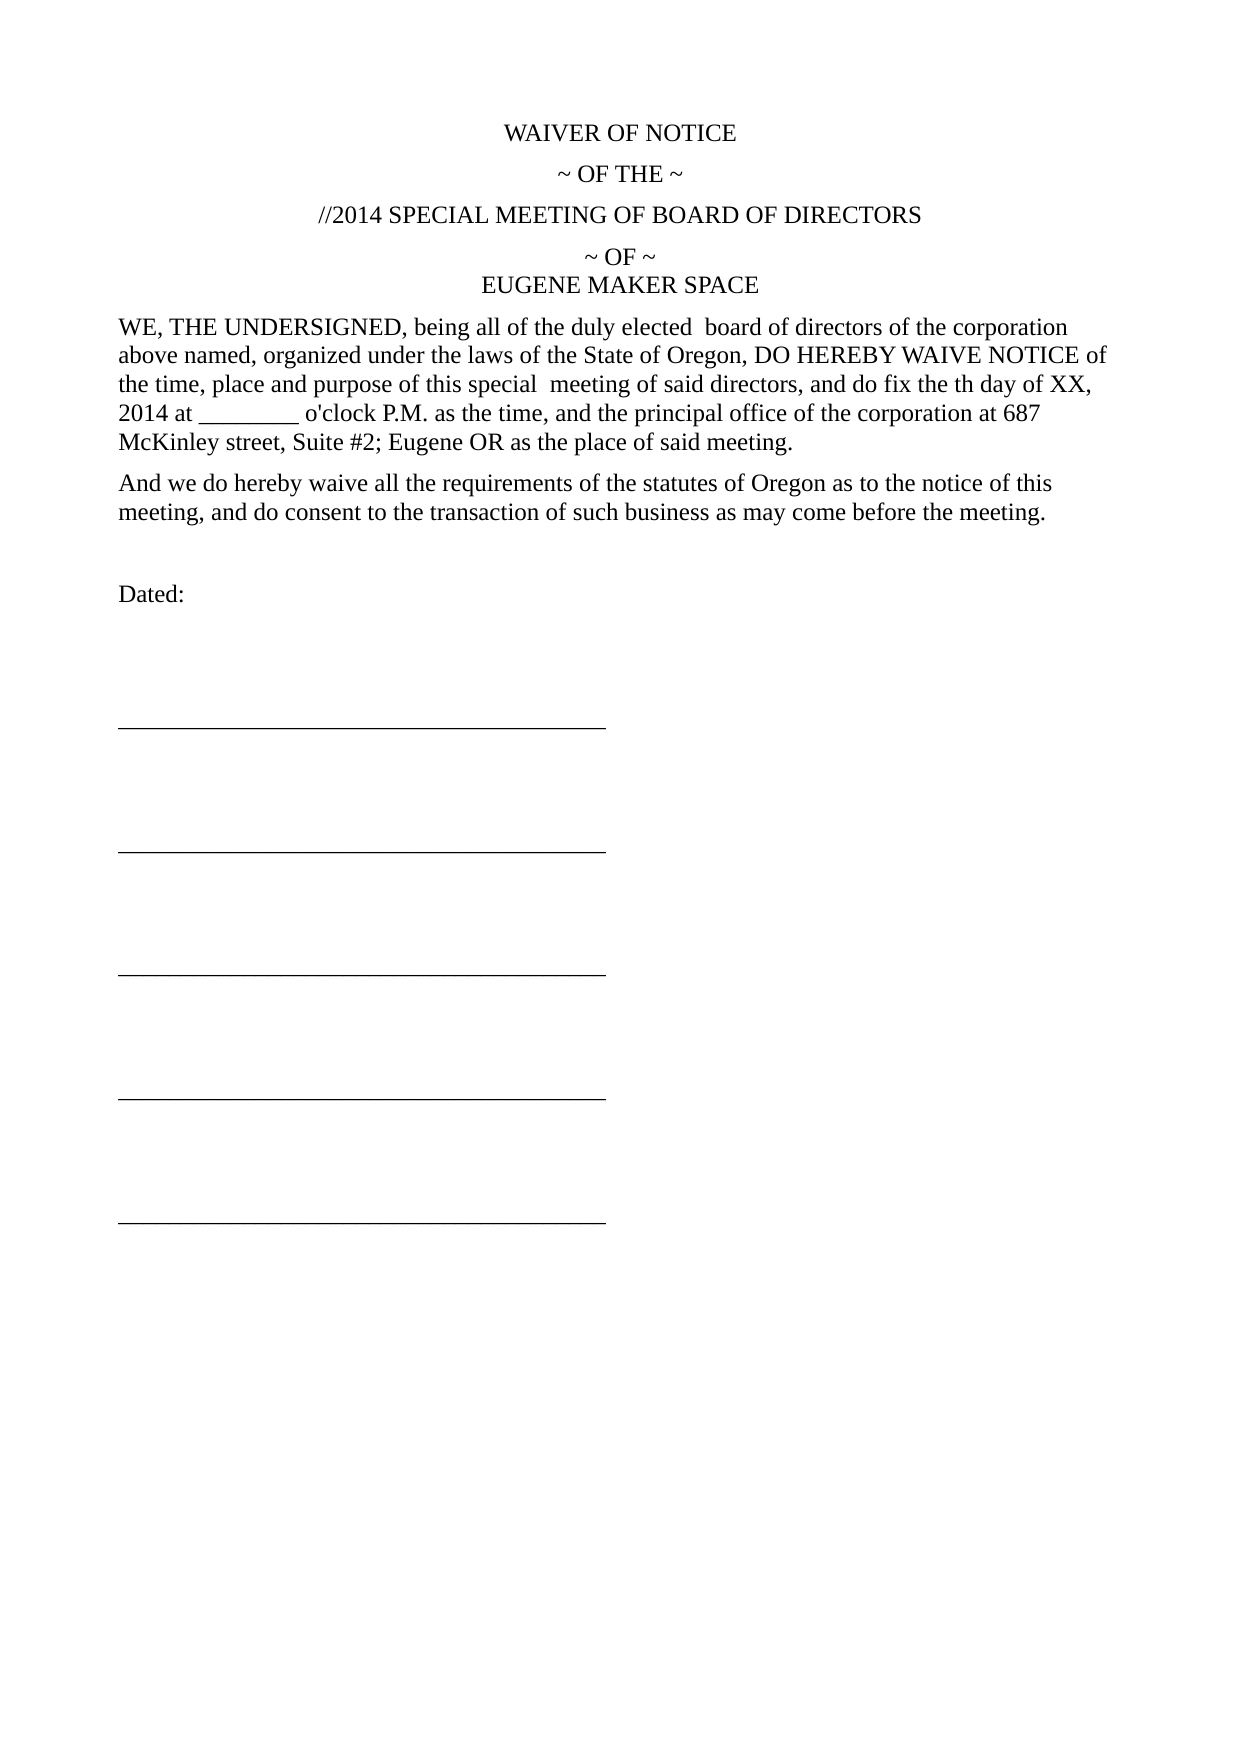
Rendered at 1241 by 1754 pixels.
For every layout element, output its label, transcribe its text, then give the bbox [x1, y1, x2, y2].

text And we do hereby waive all the requirements of the statutes of Oregon as to the notice of this meeting, and do consent to the transaction of such business as may come before the meeting. [118, 468, 1122, 526]
text ~ OF ~ EUGENE MAKER SPACE [118, 242, 1122, 299]
text _______________________________________ [118, 951, 1122, 979]
text _______________________________________ [118, 1074, 1122, 1103]
text WE, THE UNDERSIGNED, being all of the duly elected board of directors of the corporation above named, organized under the laws of the State of Oregon, DO HEREBY WAIVE NOTICE of the time, place and purpose of this special meeting of said directors, and do fix the th day of XX, 2014 at ________ o'clock P.M. as the time, and the principal office of the corporation at 687 McKinley street, Suite #2; Eugene OR as the place of said meeting. [118, 312, 1122, 456]
text _______________________________________ [118, 703, 1122, 732]
text ~ OF THE ~ [118, 159, 1122, 188]
text //2014 SPECIAL MEETING OF BOARD OF DIRECTORS [118, 201, 1122, 229]
text _______________________________________ [118, 827, 1122, 856]
text Dated: [118, 579, 1122, 608]
text _______________________________________ [118, 1198, 1122, 1227]
text WAIVER OF NOTICE [118, 118, 1122, 147]
